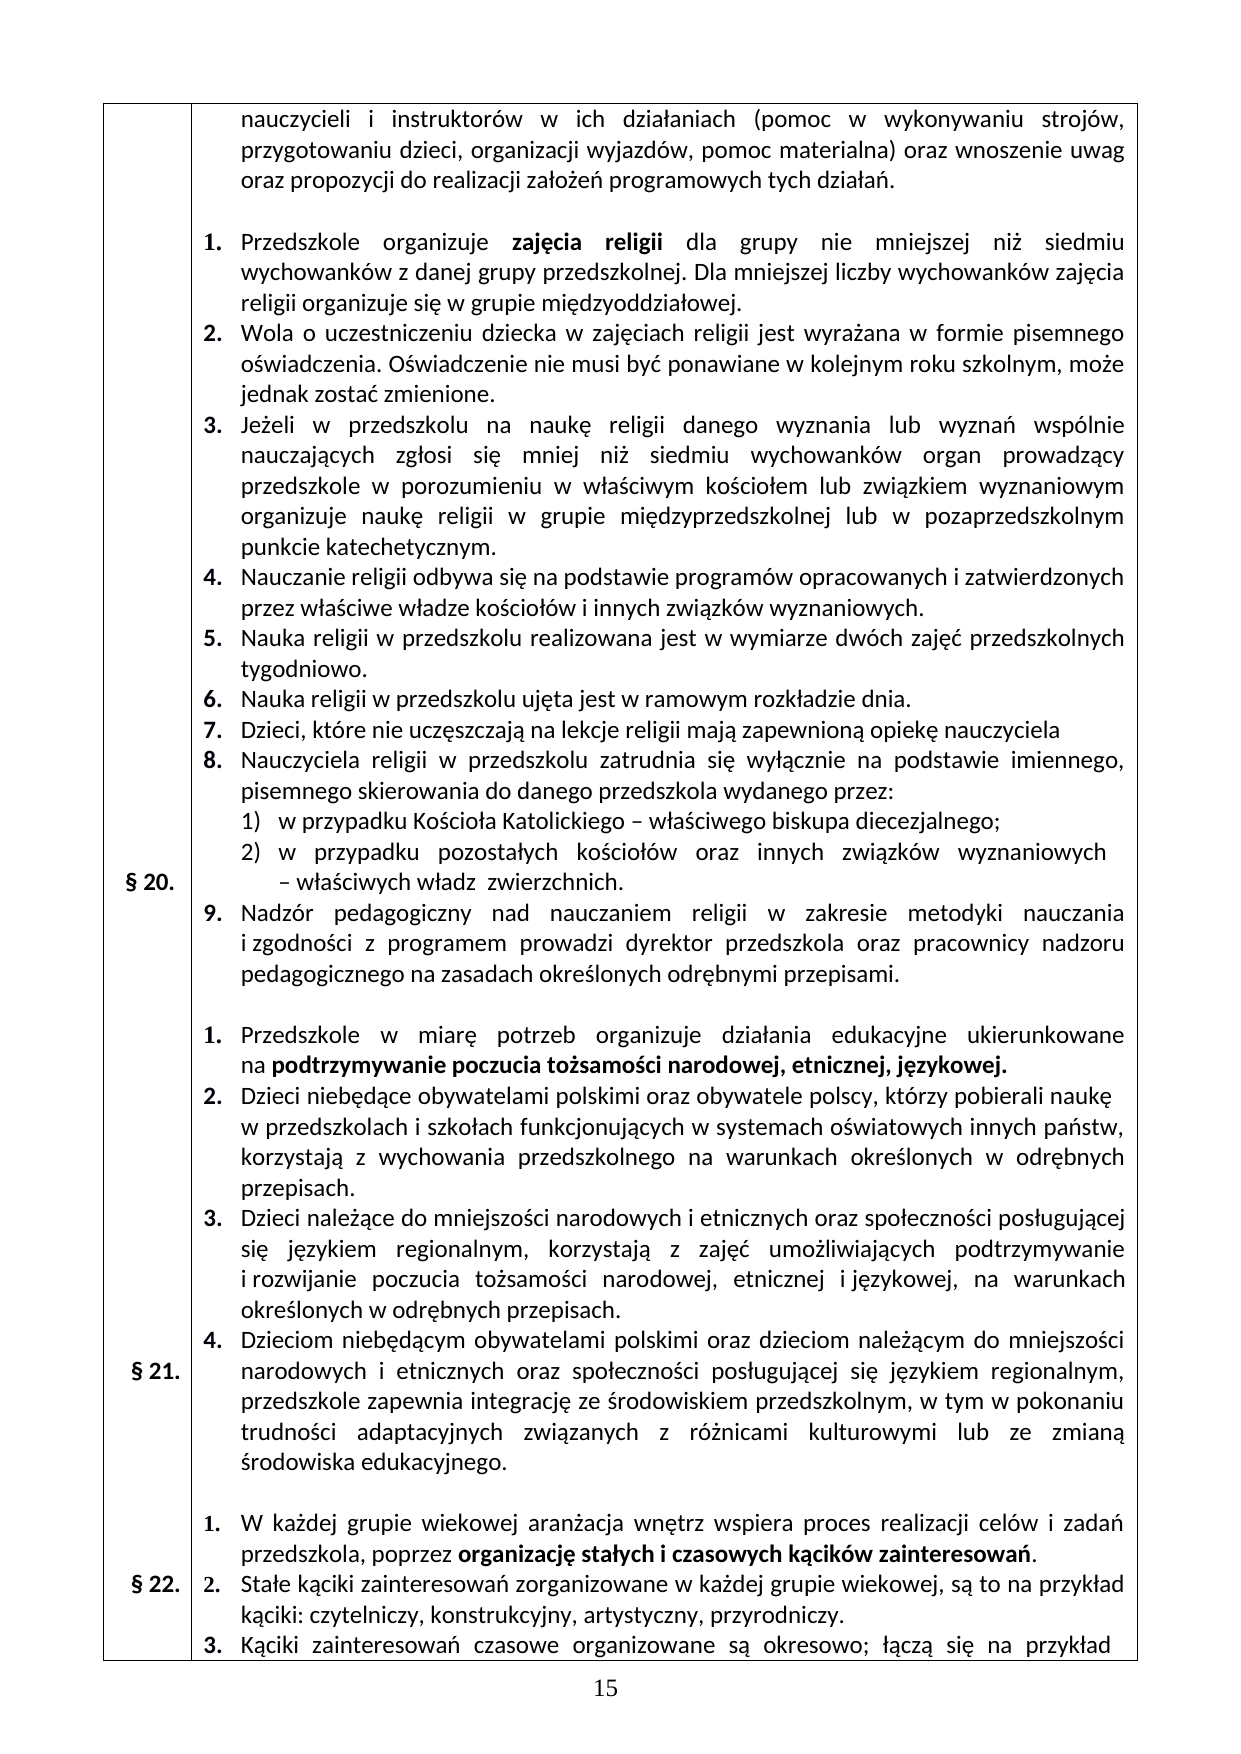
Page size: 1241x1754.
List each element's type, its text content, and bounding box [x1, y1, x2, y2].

table_header § 20. § 21. § 22. [104, 104, 191, 1660]
